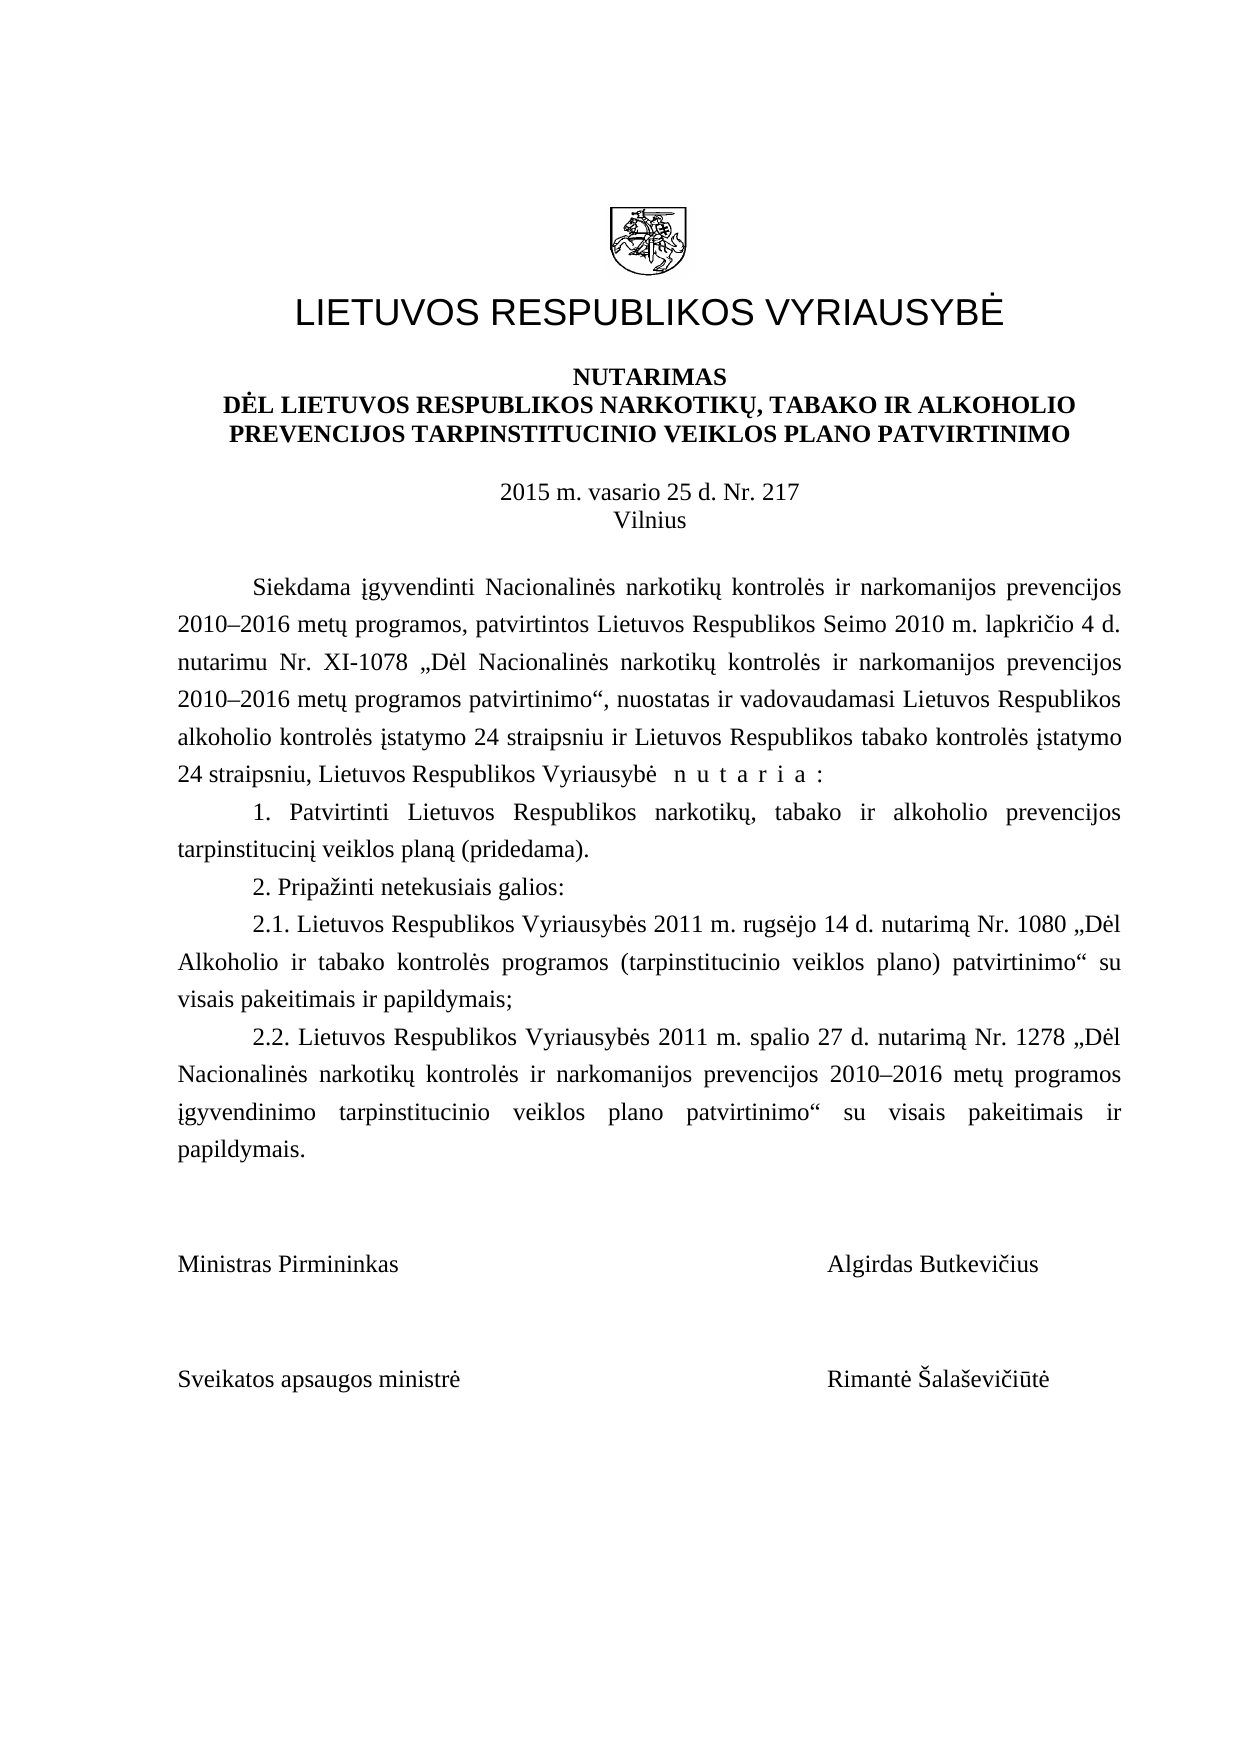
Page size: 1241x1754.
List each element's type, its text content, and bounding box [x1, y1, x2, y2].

text Ministras Pirmininkas Algirdas Butkevičius [177, 1249, 1122, 1278]
text Lietuvos Respublikos Vyriausybė [177, 290, 1122, 333]
text 2015 m. vasario 25 d. Nr. 217 Vilnius [177, 477, 1122, 534]
text 2.1. Lietuvos Respublikos Vyriausybės 2011 m. rugsėjo 14 d. nutarimą Nr. 1080 „Dėl Alkoholio ir tabako kontrolės programos (tarpinstitucinio veiklos plano) patvirtinimo“ su visais pakeitimais ir papildymais; [177, 900, 1122, 1013]
text 2. Pripažinti netekusiais galios: [177, 863, 1122, 900]
text Dėl LIETUVOS RESPUBLIKOS NARKOTIKŲ, TABAKO IR ALKOHOLIO PREVENCIJOS TARPINSTITUCINIO VEIKLOS PLANO PATVIRTINIMO [177, 390, 1122, 448]
text nutarimas [177, 362, 1122, 390]
text 1. Patvirtinti Lietuvos Respublikos narkotikų, tabako ir alkoholio prevencijos tarpinstitucinį veiklos planą (pridedama). [177, 788, 1122, 863]
text Siekdama įgyvendinti Nacionalinės narkotikų kontrolės ir narkomanijos prevencijos 2010–2016 metų programos, patvirtintos Lietuvos Respublikos Seimo 2010 m. lapkričio 4 d. nutarimu Nr. XI-1078 „Dėl Nacionalinės narkotikų kontrolės ir narkomanijos prevencijos 2010–2016 metų programos patvirtinimo“, nuostatas ir vadovaudamasi Lietuvos Respublikos alkoholio kontrolės įstatymo 24 straipsniu ir Lietuvos Respublikos tabako kontrolės įstatymo 24 straipsniu, Lietuvos Respublikos Vyriausybė nutaria: [177, 563, 1122, 788]
text Sveikatos apsaugos ministrė Rimantė Šalaševičiūtė [177, 1364, 1122, 1393]
text 2.2. Lietuvos Respublikos Vyriausybės 2011 m. spalio 27 d. nutarimą Nr. 1278 „Dėl Nacionalinės narkotikų kontrolės ir narkomanijos prevencijos 2010–2016 metų programos įgyvendinimo tarpinstitucinio veiklos plano patvirtinimo“ su visais pakeitimais ir papildymais. [177, 1013, 1122, 1163]
